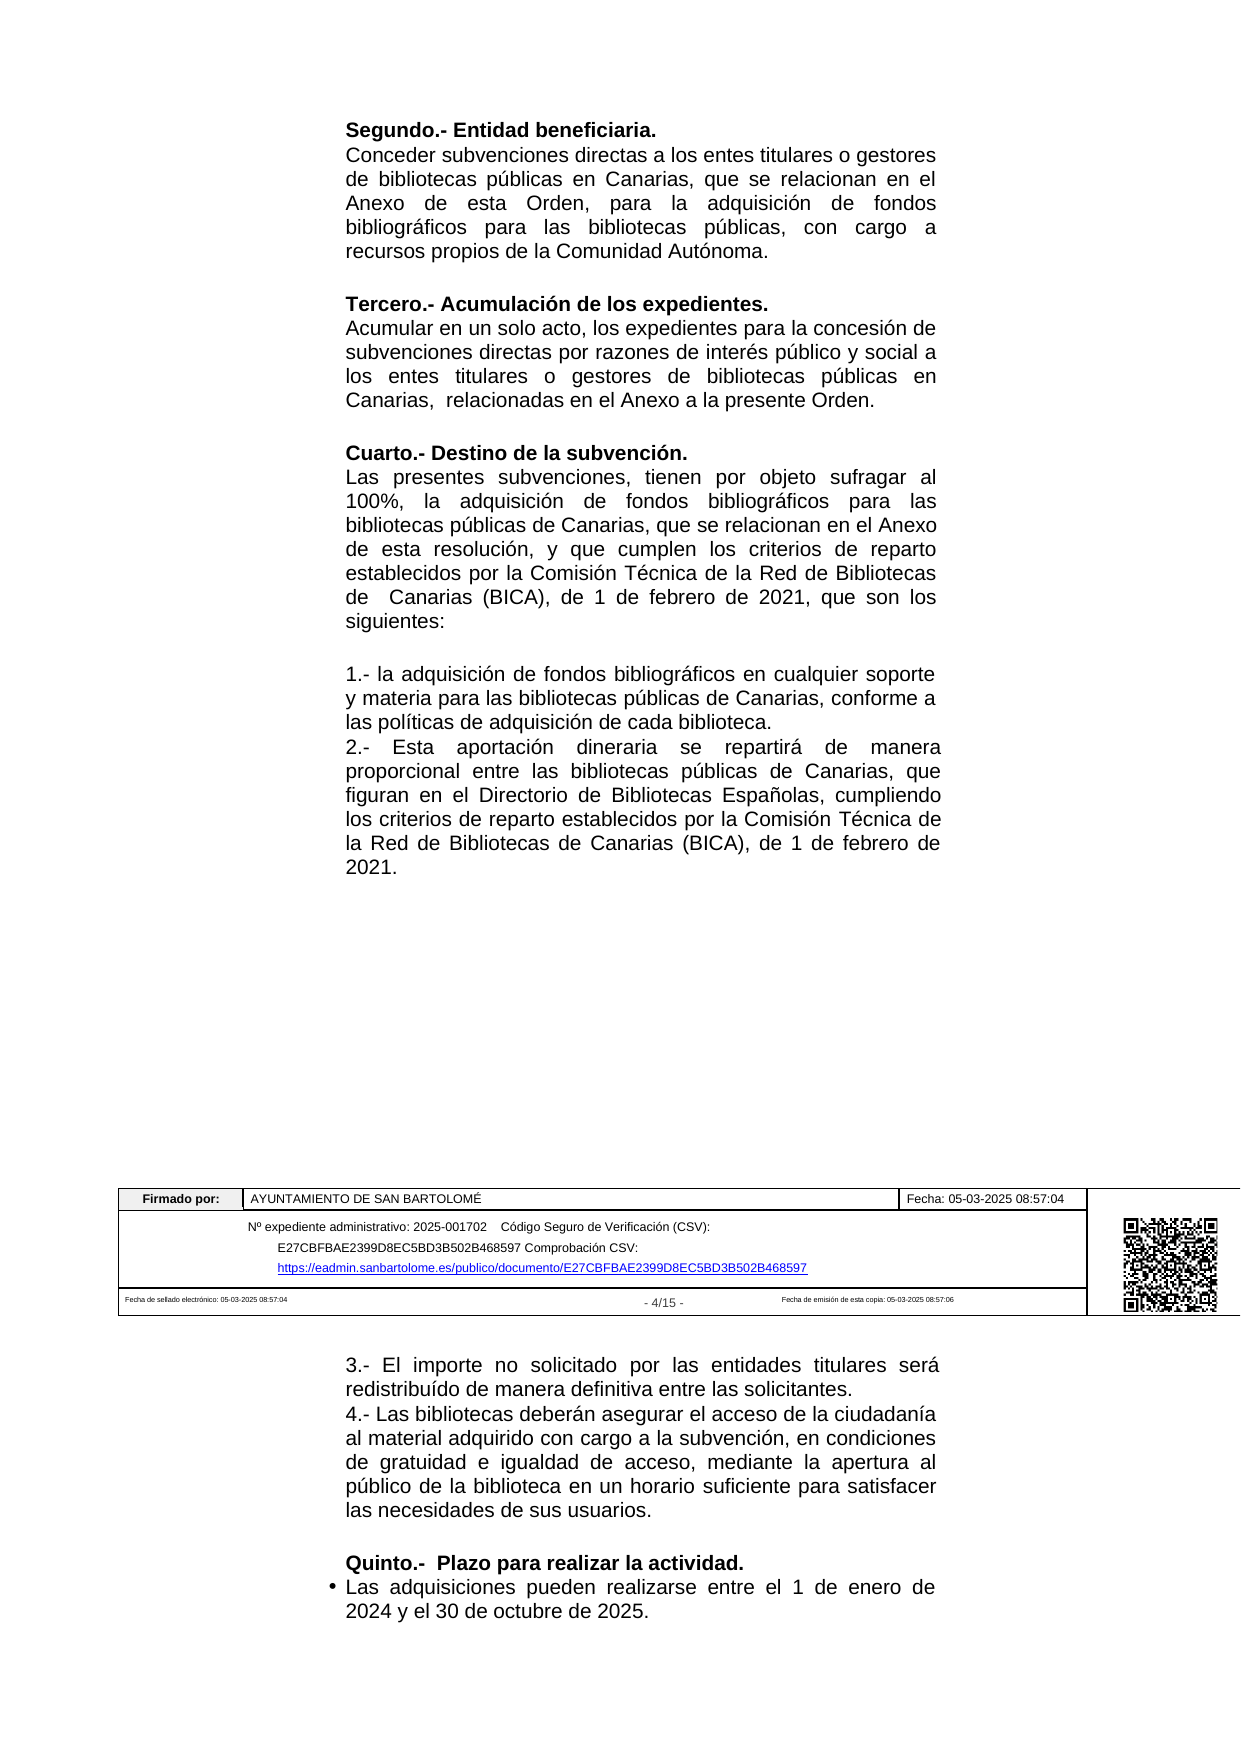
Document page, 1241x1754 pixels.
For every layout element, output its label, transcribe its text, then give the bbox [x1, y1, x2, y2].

table_cell Fecha de sellado electrónico: 05-03-2025 08:57:04 - 4/15 - Fecha de emisión de esta copia: 05-03-2025 08:57:06 [119, 1289, 1086, 1315]
text 3.- El importe no solicitado por las entidades titulares será redistribuído de manera definitiva entre las solicitantes. [345, 1353, 941, 1401]
text Tercero.- Acumulación de los expedientes. [345, 291, 1122, 315]
text Acumular en un solo acto, los expedientes para la concesión de subvenciones directas por razones de interés público y social a los entes titulares o gestores de bibliotecas públicas en Canarias, relacionadas en el Anexo a la presente Orden. [345, 316, 937, 412]
table_header AYUNTAMIENTO DE SAN BARTOLOMÉ [244, 1189, 898, 1209]
table_header [1088, 1189, 1240, 1315]
table_cell Nº expediente administrativo: 2025-001702 Código Seguro de Verificación (CSV): E27CBFBAE2399D8EC5BD3B502B468597 Comprobación CSV: https://eadmin.sanbartolome.es/publico/documento/E27CBFBAE2399D8EC5BD3B502B468597 [119, 1211, 1086, 1287]
text 4.- Las bibliotecas deberán asegurar el acceso de la ciudadanía al material adquirido con cargo a la subvención, en condiciones de gratuidad e igualdad de acceso, mediante la apertura al público de la biblioteca en un horario suficiente para satisfacer las necesidades de sus usuarios. [345, 1401, 937, 1522]
text Conceder subvenciones directas a los entes titulares o gestores de bibliotecas públicas en Canarias, que se relacionan en el Anexo de esta Orden, para la adquisición de fondos bibliográficos para las bibliotecas públicas, con cargo a recursos propios de la Comunidad Autónoma. [345, 142, 937, 263]
text Cuarto.- Destino de la subvención. [345, 440, 1122, 464]
text Segundo.- Entidad beneficiaria. [345, 118, 1122, 142]
text Las presentes subvenciones, tienen por objeto sufragar al 100%, la adquisición de fondos bibliográficos para las bibliotecas públicas de Canarias, que se relacionan en el Anexo de esta resolución, y que cumplen los criterios de reparto establecidos por la Comisión Técnica de la Red de Bibliotecas de Canarias (BICA), de 1 de febrero de 2021, que son los siguientes: [345, 465, 937, 633]
text 1.- la adquisición de fondos bibliográficos en cualquier soporte y materia para las bibliotecas públicas de Canarias, conforme a las políticas de adquisición de cada biblioteca. [345, 662, 936, 734]
table_header Firmado por: [119, 1189, 242, 1207]
text Quinto.- Plazo para realizar la actividad. [345, 1550, 1122, 1574]
text 2.- Esta aportación dineraria se repartirá de manera proporcional entre las bibliotecas públicas de Canarias, que figuran en el Directorio de Bibliotecas Españolas, cumpliendo los criterios de reparto establecidos por la Comisión Técnica de la Red de Bibliotecas de Canarias (BICA), de 1 de febrero de 2021. [345, 735, 942, 879]
list Las adquisiciones pueden realizarse entre el 1 de enero de 2024 y el 30 de octubre de 2025. [329, 1575, 936, 1623]
table_header Fecha: 05-03-2025 08:57:04 [900, 1189, 1086, 1209]
